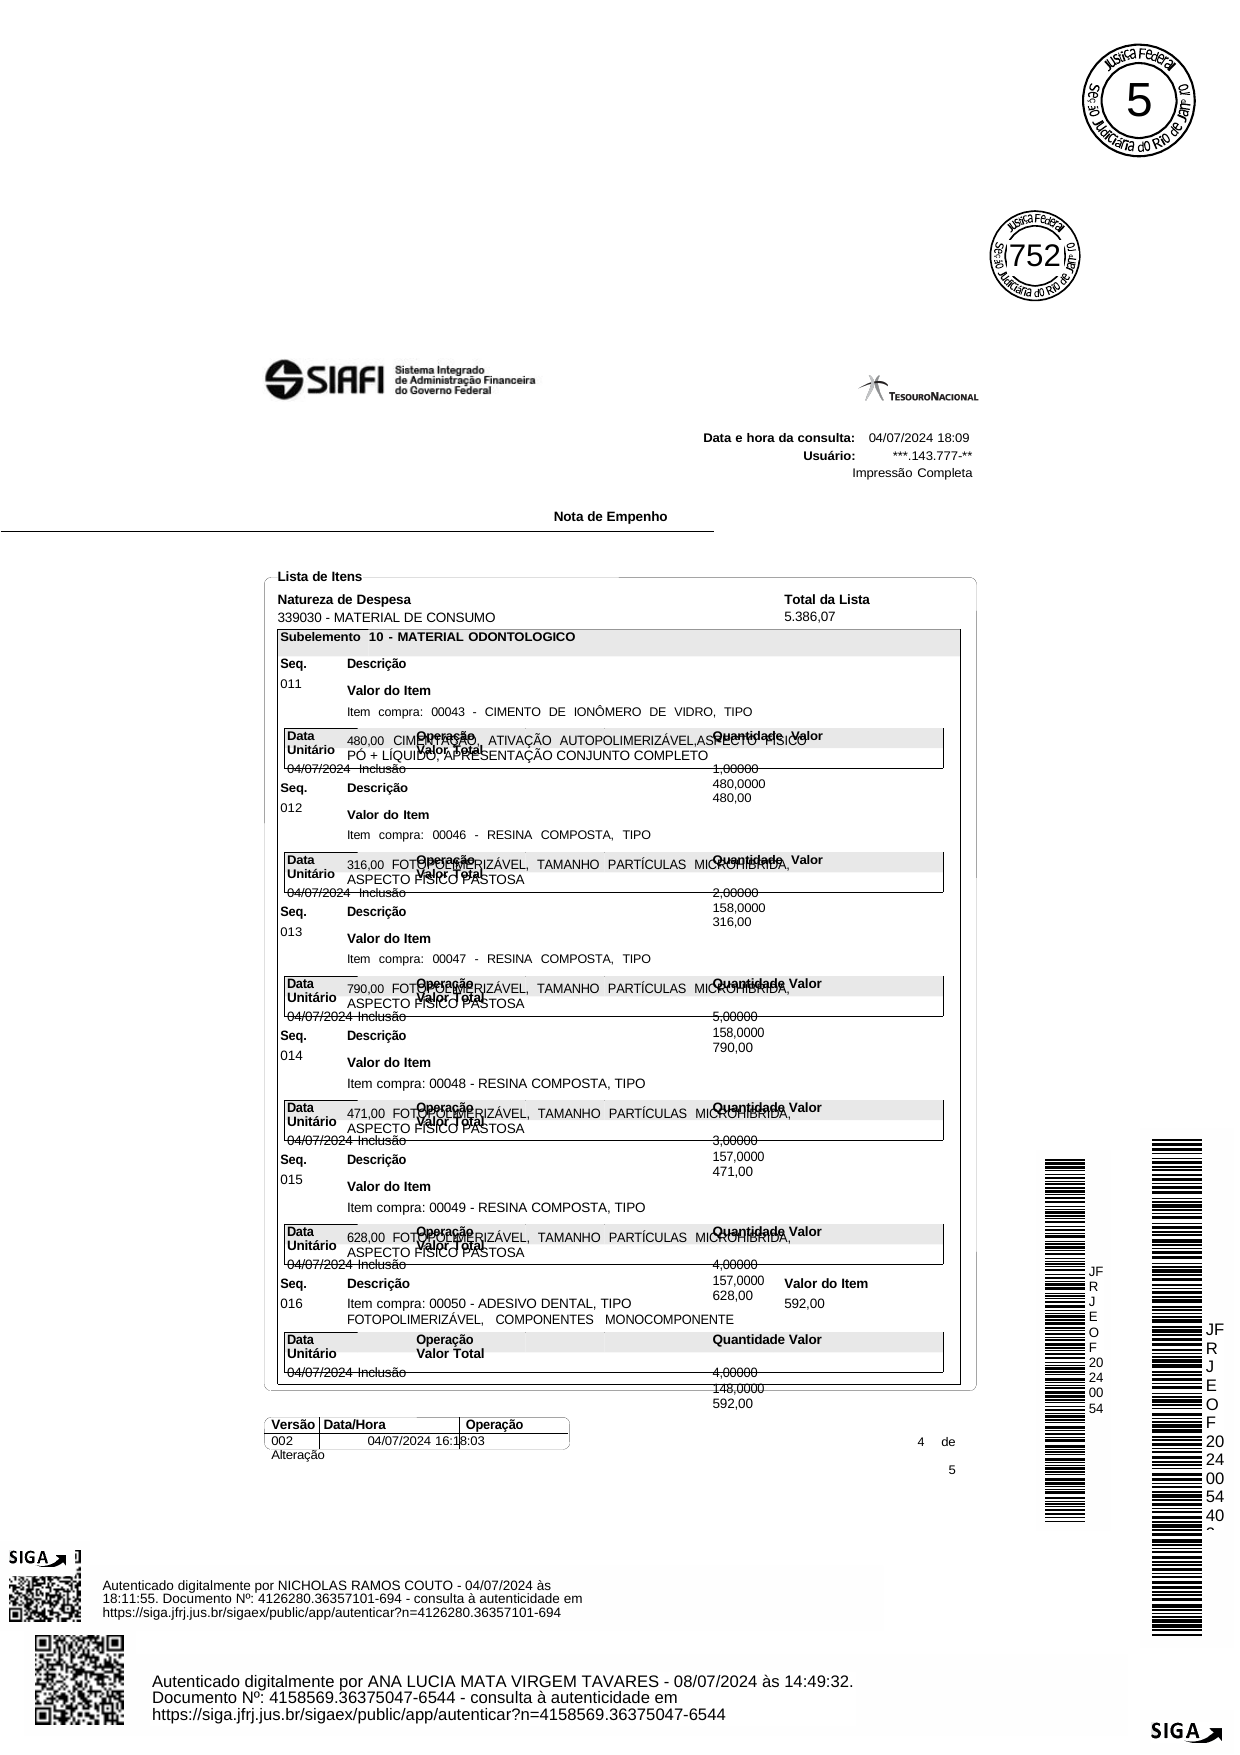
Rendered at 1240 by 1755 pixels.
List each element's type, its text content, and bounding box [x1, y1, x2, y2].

text ç [994, 254, 1004, 260]
text e [1180, 95, 1193, 105]
text e [1068, 252, 1079, 260]
text ç [1087, 98, 1099, 106]
subtitle Nota de Empenho [553, 508, 668, 524]
list JFRJEOF202400544V01 [1088, 1264, 1104, 1417]
list de 5 [863, 1434, 956, 1477]
list JFRJEOF20240054402V01 [1206, 1321, 1224, 1530]
